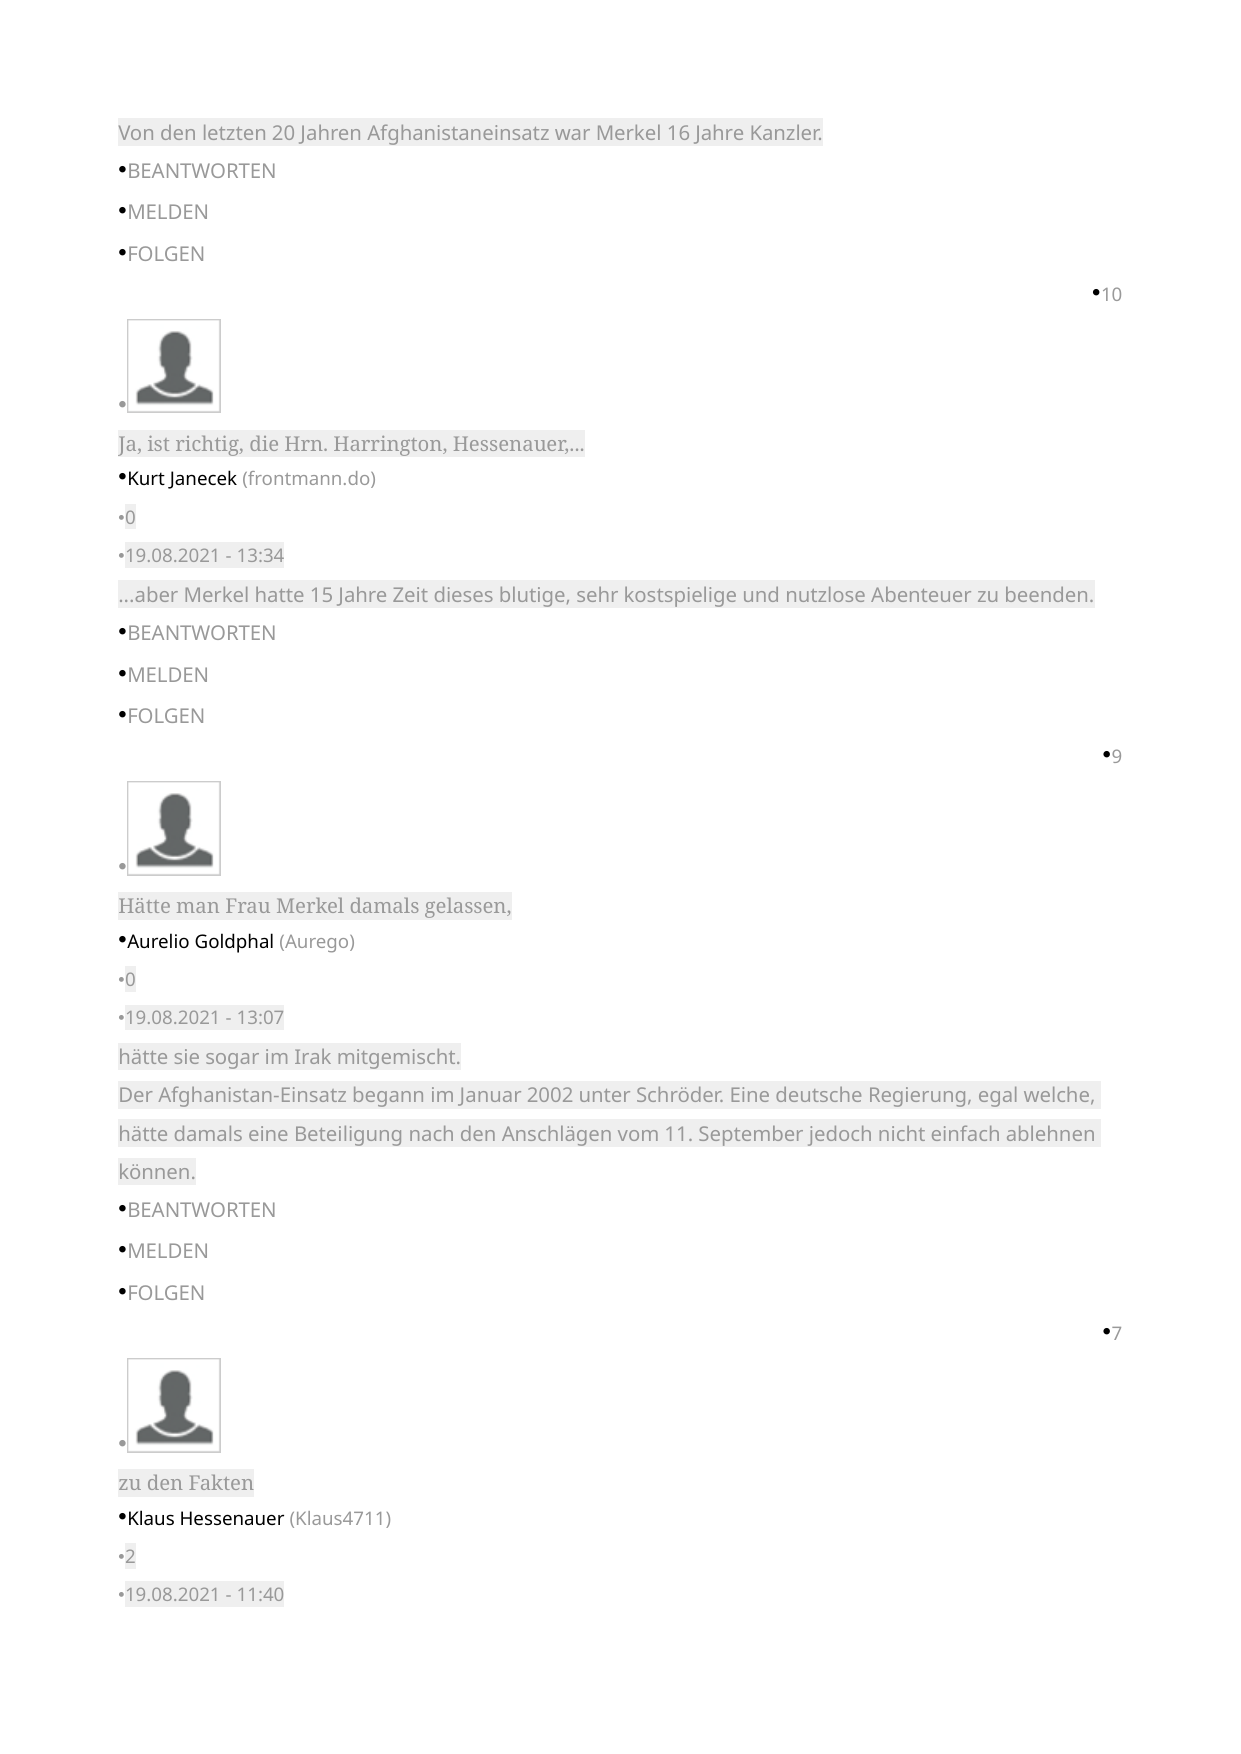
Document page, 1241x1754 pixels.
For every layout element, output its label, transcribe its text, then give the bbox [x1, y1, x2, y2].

list 7 [118, 1320, 1122, 1346]
list Ja, ist richtig, die Hrn. Harrington, Hessenauer,... [118, 430, 1122, 457]
list 9 [118, 743, 1122, 769]
list Von den letzten 20 Jahren Afghanistaneinsatz war Merkel 16 Jahre Kanzler. [118, 118, 1122, 146]
list 0 [118, 504, 1122, 529]
list 10 [118, 281, 1122, 307]
picture [127, 781, 221, 876]
list MELDEN [118, 198, 1122, 226]
list 19.08.2021 - 13:07 [118, 1004, 1122, 1030]
list Klaus Hessenauer (Klaus4711) [118, 1505, 1122, 1531]
list BEANTWORTEN [118, 619, 1122, 646]
list MELDEN [118, 660, 1122, 688]
list 0 [118, 966, 1122, 992]
list MELDEN [118, 1237, 1122, 1265]
list FOLGEN [118, 239, 1122, 267]
list Aurelio Goldphal (Aurego) [118, 928, 1122, 953]
list 19.08.2021 - 13:34 [118, 542, 1122, 568]
list ...aber Merkel hatte 15 Jahre Zeit dieses blutige, sehr kostspielige und nutzlose Abenteuer zu beenden. [118, 580, 1122, 608]
list BEANTWORTEN [118, 156, 1122, 184]
list FOLGEN [118, 1279, 1122, 1306]
list Kurt Janecek (frontmann.do) [118, 466, 1122, 491]
list 2 [118, 1543, 1122, 1569]
list Hätte man Frau Merkel damals gelassen, [118, 892, 1122, 920]
list zu den Fakten [118, 1469, 1122, 1497]
list 19.08.2021 - 11:40 [118, 1581, 1122, 1607]
picture [127, 1358, 221, 1453]
list FOLGEN [118, 702, 1122, 729]
list BEANTWORTEN [118, 1196, 1122, 1223]
picture [127, 319, 221, 413]
list hätte sie sogar im Irak mitgemischt. Der Afghanistan-Einsatz begann im Januar 2002 unter Schröder. Eine deutsche Regierung, egal welche, hätte damals eine Beteiligung nach den Anschlägen vom 11. September jedoch nicht einfach ablehnen können. [118, 1043, 1122, 1185]
